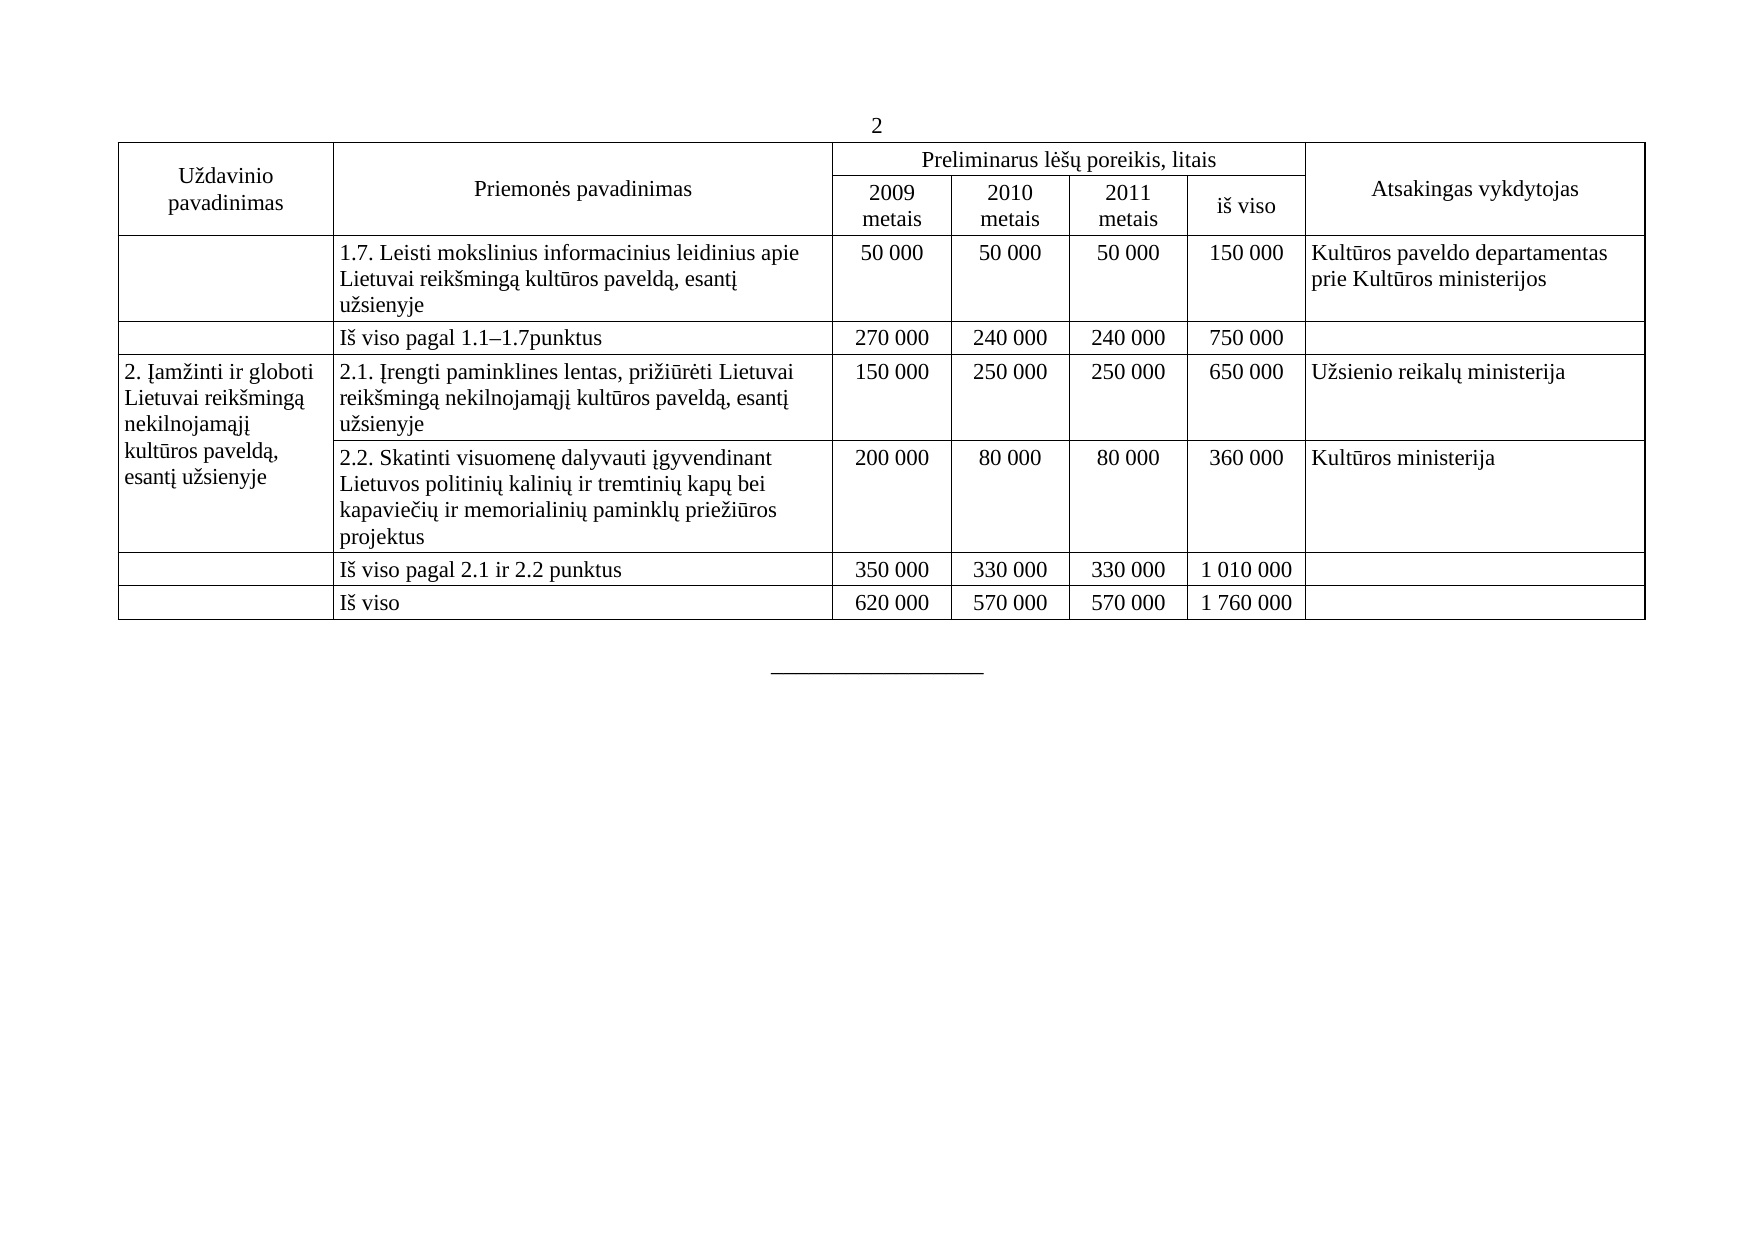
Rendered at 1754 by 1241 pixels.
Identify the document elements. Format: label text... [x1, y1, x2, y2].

table_cell 2009 metais [833, 176, 951, 234]
table_cell 1 010 000 [1188, 553, 1305, 585]
table_cell 1 760 000 [1188, 586, 1305, 618]
table_cell 570 000 [1070, 586, 1187, 618]
table_cell [1306, 322, 1644, 354]
table_cell Užsienio reikalų ministerija [1306, 355, 1644, 440]
table_cell 250 000 [1070, 355, 1187, 440]
table_cell 240 000 [1070, 322, 1187, 354]
table_cell Iš viso pagal 2.1 ir 2.2 punktus [334, 553, 832, 585]
table_cell 2.1. Įrengti paminklines lentas, prižiūrėti Lietuvai reikšmingą nekilnojamąjį kultūros paveldą, esantį užsienyje [334, 355, 832, 440]
table_cell [119, 553, 333, 585]
table_header Preliminarus lėšų poreikis, litais [833, 143, 1305, 175]
table_cell 150 000 [833, 355, 951, 440]
table_cell 2010 metais [952, 176, 1069, 234]
table_cell 330 000 [952, 553, 1069, 585]
table_cell 50 000 [1070, 236, 1187, 321]
table_cell 240 000 [952, 322, 1069, 354]
table_cell 270 000 [833, 322, 951, 354]
table_cell 50 000 [833, 236, 951, 321]
table_header Priemonės pavadinimas [334, 143, 832, 234]
table_header Atsakingas vykdytojas [1306, 143, 1644, 234]
table_cell 330 000 [1070, 553, 1187, 585]
table_cell 50 000 [952, 236, 1069, 321]
table_cell 570 000 [952, 586, 1069, 618]
table_cell 2011 metais [1070, 176, 1187, 234]
table_cell [1306, 553, 1644, 585]
table_cell 2.2. Skatinti visuomenę dalyvauti įgyvendinant Lietuvos politinių kalinių ir tremtinių kapų bei kapaviečių ir memorialinių paminklų priežiūros projektus [334, 441, 832, 552]
table_header Uždavinio pavadinimas [119, 143, 333, 234]
table_cell 250 000 [952, 355, 1069, 440]
text _________________ [118, 648, 1636, 677]
table_cell 1.7. Leisti mokslinius informacinius leidinius apie Lietuvai reikšmingą kultūros paveldą, esantį užsienyje [334, 236, 832, 321]
table_cell 360 000 [1188, 441, 1305, 552]
table_cell [1306, 586, 1644, 618]
table_cell 620 000 [833, 586, 951, 618]
table_cell Iš viso pagal 1.1–1.7punktus [334, 322, 832, 354]
table_cell [119, 586, 333, 618]
table_cell 650 000 [1188, 355, 1305, 440]
table_cell [119, 322, 333, 354]
table_cell 150 000 [1188, 236, 1305, 321]
table_cell 200 000 [833, 441, 951, 552]
table_cell 80 000 [952, 441, 1069, 552]
table_cell 80 000 [1070, 441, 1187, 552]
table_cell Kultūros ministerija [1306, 441, 1644, 552]
table_cell [119, 236, 333, 321]
table_cell 350 000 [833, 553, 951, 585]
table_cell Kultūros paveldo departamentas prie Kultūros ministerijos [1306, 236, 1644, 321]
table_cell Iš viso [334, 586, 832, 618]
table_cell 2. Įamžinti ir globoti Lietuvai reikšmingą nekilnojamąjį kultūros paveldą, esantį užsienyje [119, 355, 333, 552]
table_cell iš viso [1188, 176, 1305, 234]
table_cell 750 000 [1188, 322, 1305, 354]
